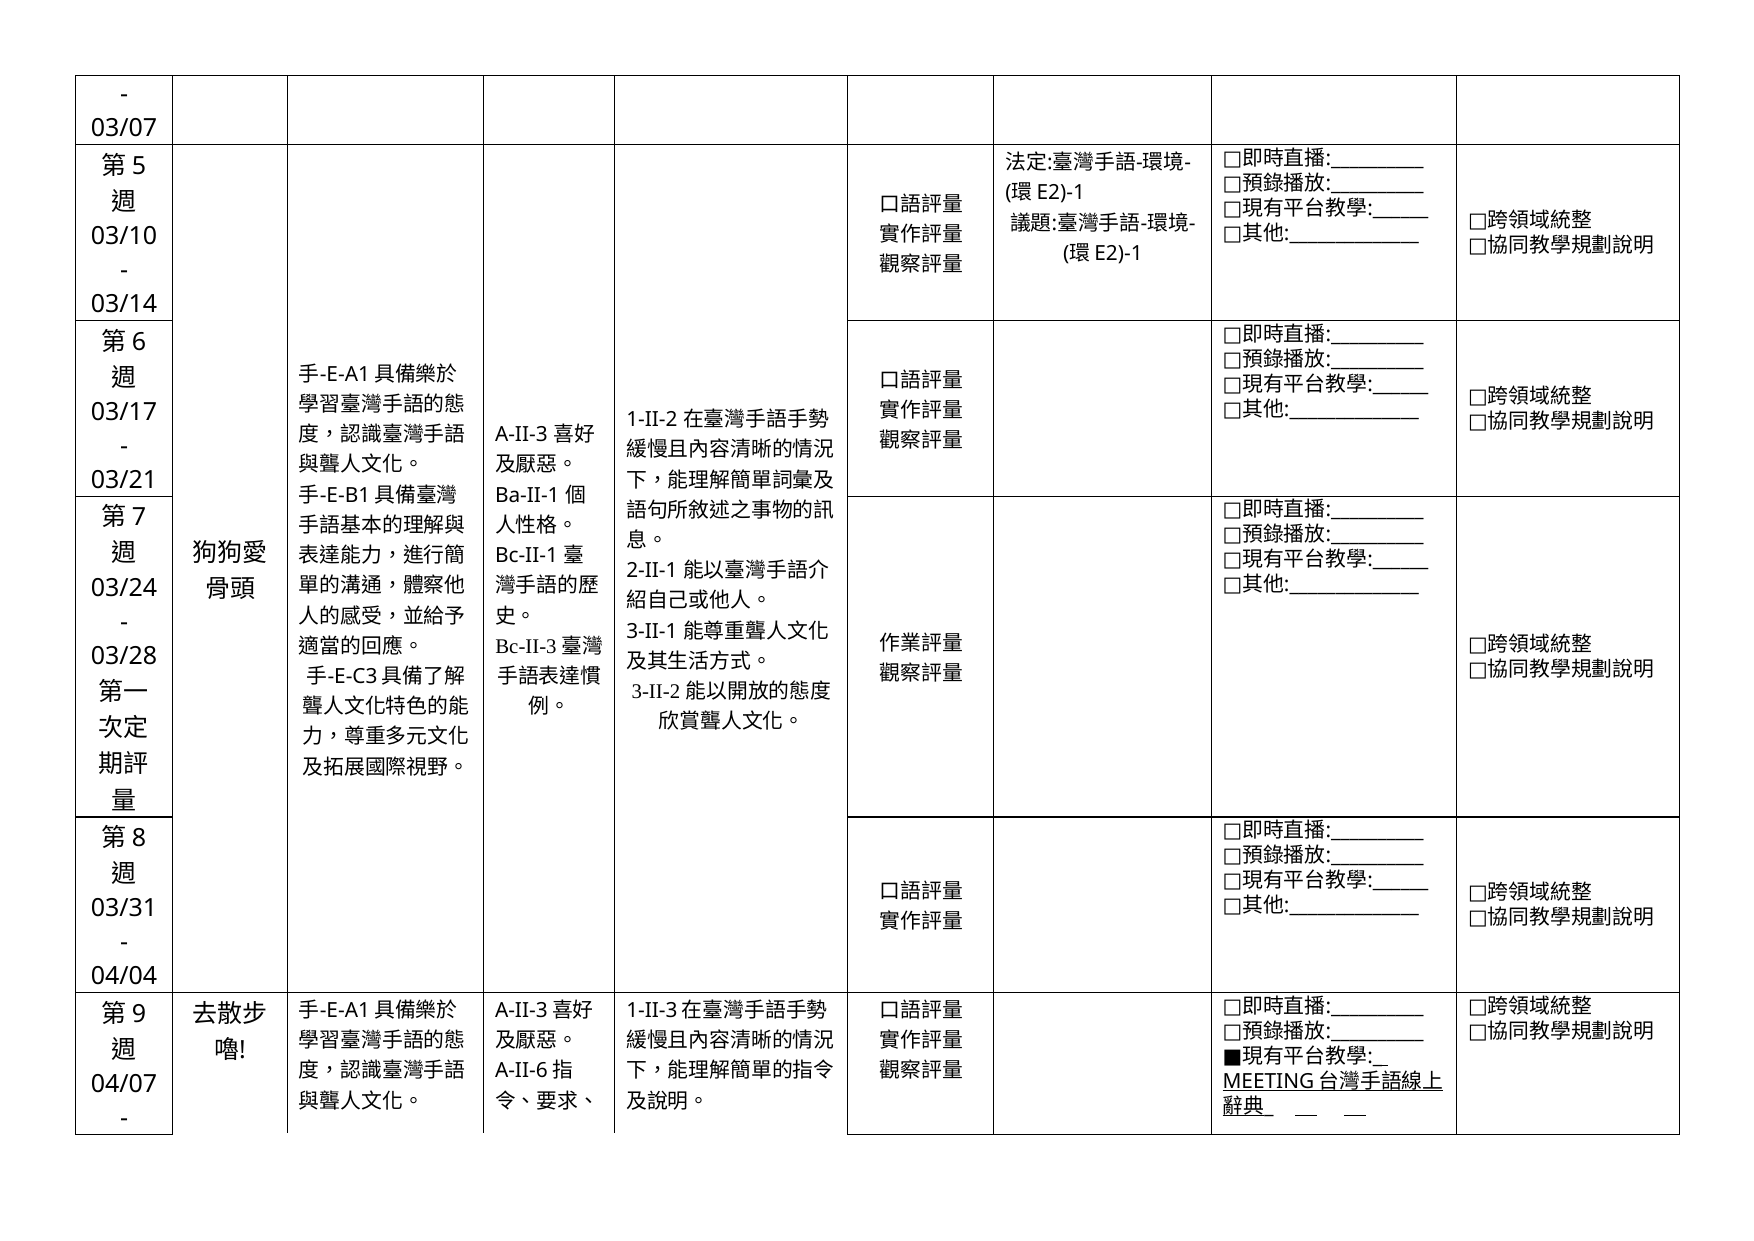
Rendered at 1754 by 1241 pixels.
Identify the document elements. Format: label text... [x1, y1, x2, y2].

table_cell 法定:臺灣手語-環境-(環E2)-1 議題:臺灣手語-環境-(環E2)-1 [994, 145, 1211, 320]
table_cell 口語評量 實作評量 [848, 818, 993, 992]
table_cell [848, 76, 993, 144]
table_cell 口語評量 實作評量 觀察評量 [848, 321, 993, 496]
table_cell [484, 76, 614, 144]
table_cell □跨領域統整 □協同教學規劃說明 [1457, 818, 1679, 992]
table_cell [994, 321, 1211, 496]
table_cell □跨領域統整 □協同教學規劃說明 [1457, 145, 1679, 320]
table_cell □即時直播:__________ □預錄播放:__________ □現有平台教學:______ □其他:______________ [1212, 497, 1456, 816]
table_cell 手-E-A1具備樂於學習臺灣手語的態度，認識臺灣手語與聾人文化。 手-E-B1具備臺灣手語基本的理解與表達能力，進行簡單的溝通，體察他人的感受，並給予適當的回應。 手-E-C3具備了解聾人文化特色的能力，尊重多元文化及拓展國際視野。 [288, 145, 483, 992]
table_cell [994, 993, 1211, 1134]
table_cell 口語評量 實作評量 觀察評量 [848, 145, 993, 320]
table_cell 03/07 [76, 76, 172, 144]
table_cell [288, 76, 483, 144]
table_cell 1-II-2 在臺灣手語手勢緩慢且內容清晰的情況下，能理解簡單詞彙及語句所敘述之事物的訊息。 2-II-1 能以臺灣手語介紹自己或他人。 3-II-1 能尊重聾人文化及其生活方式。 3-II-2 能以開放的態度欣賞聾人文化。 [615, 145, 847, 992]
table_cell □即時直播:__________ □預錄播放:__________ ■現有平台教學:_ MEETING台灣手語線上辭典_ [1212, 993, 1456, 1134]
table_cell [1457, 76, 1679, 144]
table_cell 第5週 03/10-03/14 [76, 145, 172, 320]
table_cell 口語評量 實作評量 觀察評量 [848, 993, 993, 1134]
table_cell 作業評量 觀察評量 [848, 497, 993, 816]
table_cell A-II-3 喜好及厭惡。 Ba-II-1 個人性格。 Bc-II-1 臺灣手語的歷史。 Bc-II-3 臺灣手語表達慣例。 [484, 145, 614, 992]
table_cell 第9週 04/07- [76, 993, 172, 1134]
table_cell A-II-3喜好及厭惡。 A-II-6指令、要求、 [484, 993, 615, 1134]
table_cell [994, 497, 1211, 816]
table_cell □跨領域統整 □協同教學規劃說明 [1457, 497, 1679, 816]
table_cell 手-E-A1具備樂於學習臺灣手語的態度，認識臺灣手語與聾人文化。 [288, 993, 483, 1134]
table_cell □即時直播:__________ □預錄播放:__________ □現有平台教學:______ □其他:______________ [1212, 321, 1456, 496]
table_cell [994, 818, 1211, 992]
table_cell [615, 76, 847, 144]
table_cell □跨領域統整 □協同教學規劃說明 [1457, 993, 1679, 1134]
table_cell [173, 76, 287, 144]
table_cell 第7週 03/24-03/28 第一次定期評量 [76, 497, 172, 816]
table_cell [994, 76, 1211, 144]
table_cell 狗狗愛骨頭 [173, 145, 287, 992]
table_cell 去散步嚕! [173, 993, 287, 1134]
table_cell □即時直播:__________ □預錄播放:__________ □現有平台教學:______ □其他:______________ [1212, 145, 1456, 320]
table_cell 1-II-3在臺灣手語手勢緩慢且內容清晰的情況下，能理解簡單的指令及說明。 [615, 993, 847, 1134]
table_cell 第6週 03/17-03/21 [76, 321, 172, 496]
table_cell 第8週 03/31-04/04 [76, 818, 172, 992]
table_cell [1212, 76, 1456, 144]
table_cell □即時直播:__________ □預錄播放:__________ □現有平台教學:______ □其他:______________ [1212, 818, 1456, 992]
table_cell □跨領域統整 □協同教學規劃說明 [1457, 321, 1679, 496]
